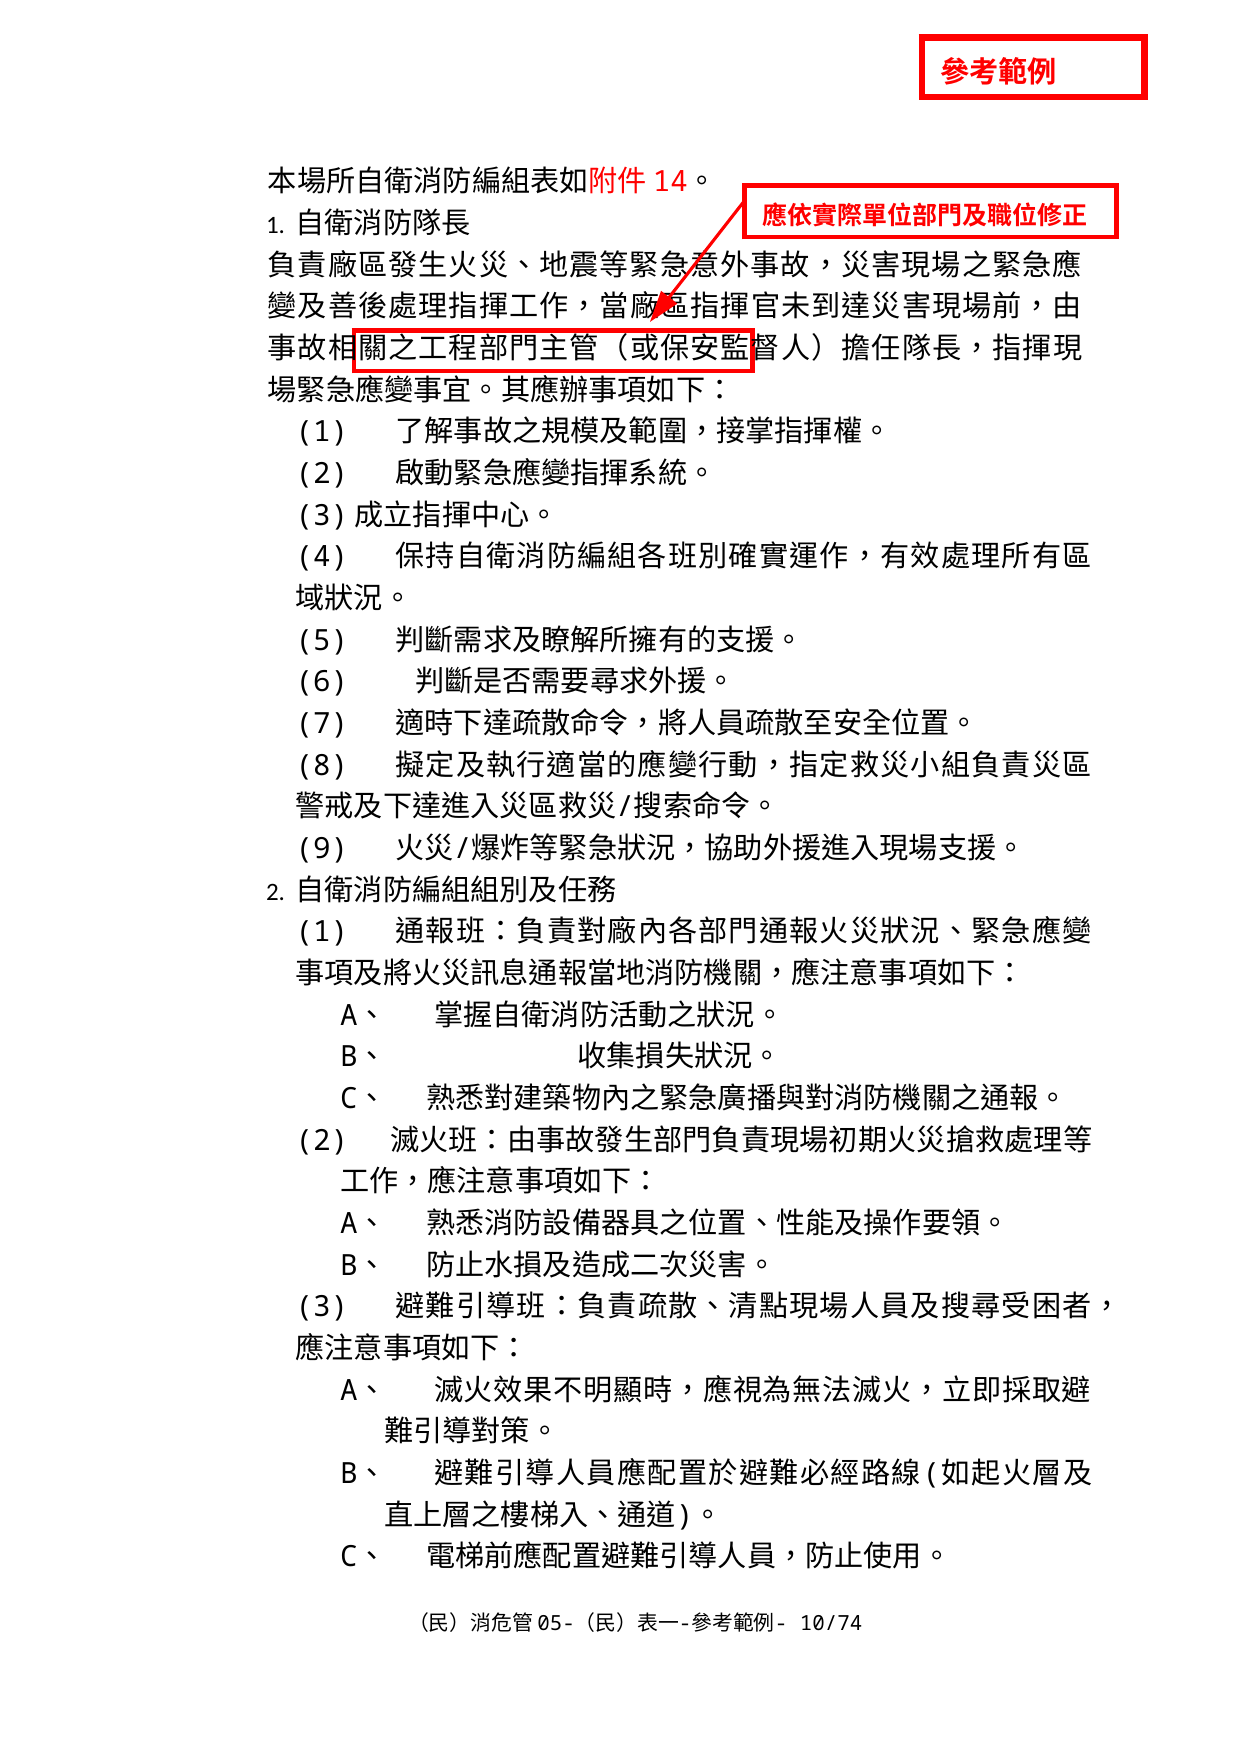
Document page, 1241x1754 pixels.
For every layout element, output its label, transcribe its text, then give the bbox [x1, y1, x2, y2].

list 自衛消防隊長 [716, 208, 1084, 242]
list 成立指揮中心。 [295, 492, 1092, 533]
text [747, 188, 1114, 235]
list 保持自衛消防編組各班別確實運作，有效處理所有區域狀況。 [295, 533, 1092, 617]
list 防止水損及造成二次災害。 [326, 1242, 1092, 1283]
text 本場所自衛消防編組表如附件14。 [266, 158, 1084, 200]
list 啟動緊急應變指揮系統。 [295, 450, 1092, 492]
list 適時下達疏散命令，將人員疏散至安全位置。 [295, 700, 1092, 742]
list 滅火效果不明顯時，應視為無法滅火，立即採取避難引導對策。 [340, 1367, 1092, 1450]
list 判斷是否需要尋求外援。 [295, 658, 1092, 700]
text 負責廠區發生火災、地震等緊急意外事故，災害現場之緊急應變及善後處理指揮工作，當廠區指揮官未到達災害現場前，由事故相關之工程部門主管（或保安監督人）擔任隊長，指揮現場緊急應變事宜。其應辦事項如下： [267, 242, 1084, 408]
list 避難引導班：負責疏散、清點現場人員及搜尋受困者，應注意事項如下： [295, 1283, 1092, 1367]
list 滅火班：由事故發生部門負責現場初期火災搶救處理等工作，應注意事項如下： [295, 1117, 1092, 1200]
list 電梯前應配置避難引導人員，防止使用。 [326, 1533, 1092, 1575]
list 通報班：負責對廠內各部門通報火災狀況、緊急應變事項及將火災訊息通報當地消防機關，應注意事項如下： [295, 908, 1092, 992]
list 擬定及執行適當的應變行動，指定救災小組負責災區警戒及下達進入災區救災/搜索命令。 [295, 742, 1092, 825]
list 避難引導人員應配置於避難必經路線(如起火層及直上層之樓梯入、通道)。 [340, 1450, 1092, 1533]
list 熟悉消防設備器具之位置、性能及操作要領。 [326, 1200, 1092, 1242]
list 火災/爆炸等緊急狀況，協助外援進入現場支援。 [295, 825, 1092, 867]
list 掌握自衛消防活動之狀況。 [340, 992, 1092, 1033]
list 熟悉對建築物內之緊急廣播與對消防機關之通報。 [326, 1075, 1092, 1117]
list 了解事故之規模及範圍，接掌指揮權。 [295, 408, 1092, 450]
text 應依實際單位部門及職位修正 [762, 195, 1099, 227]
list 自衛消防隊長 [266, 200, 742, 242]
list 收集損失狀況。 [326, 1033, 1092, 1075]
list 判斷需求及瞭解所擁有的支援。 [295, 617, 1092, 658]
list 自衛消防編組組別及任務 [266, 867, 1084, 908]
